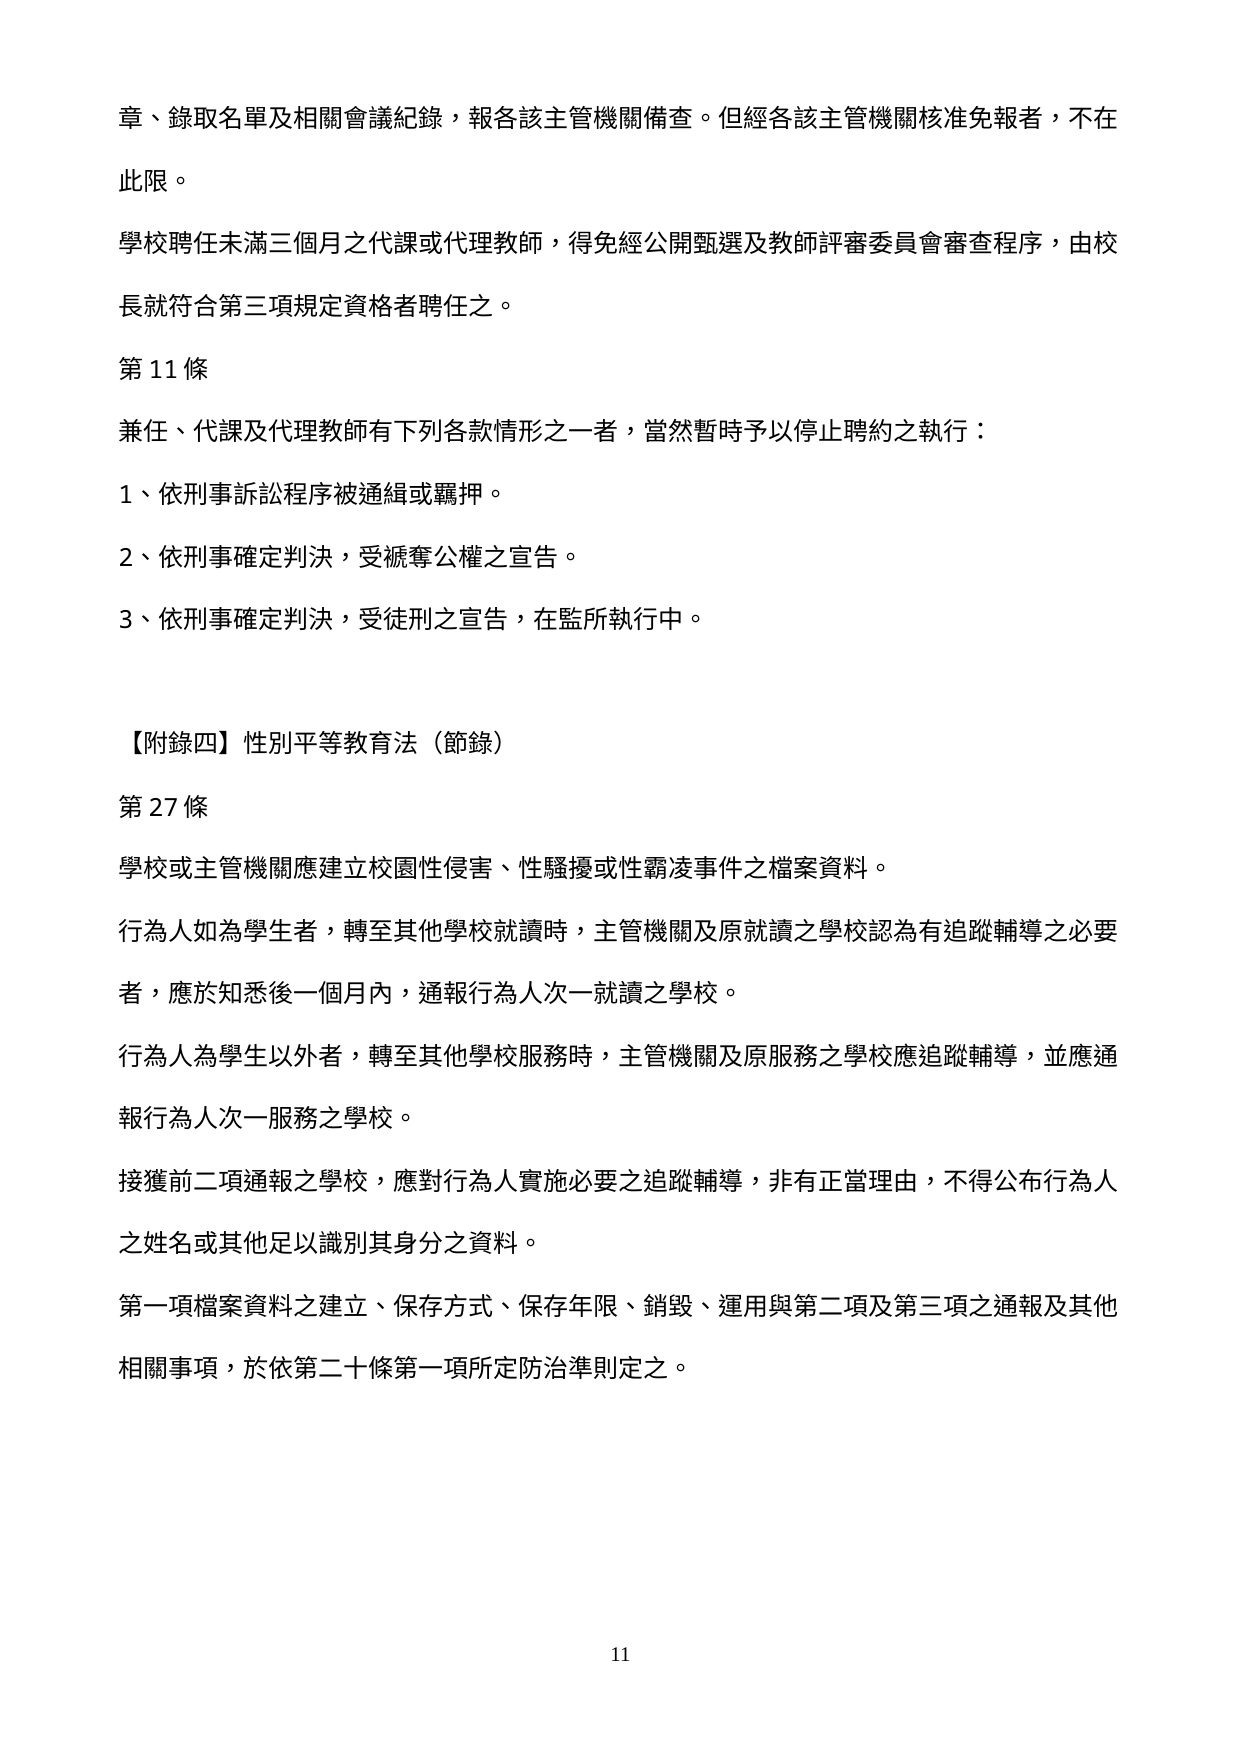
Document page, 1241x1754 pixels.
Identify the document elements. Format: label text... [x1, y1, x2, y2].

text 學校或主管機關應建立校園性侵害、性騷擾或性霸凌事件之檔案資料。 [118, 827, 1122, 890]
text 章、錄取名單及相關會議紀錄，報各該主管機關備查。但經各該主管機關核准免報者，不在此限。 [118, 77, 1122, 202]
text 兼任、代課及代理教師有下列各款情形之一者，當然暫時予以停止聘約之執行： [118, 390, 1122, 452]
text 第27條 [118, 765, 1122, 827]
list 依刑事確定判決，受褫奪公權之宣告。 [118, 515, 1122, 577]
text 行為人為學生以外者，轉至其他學校服務時，主管機關及原服務之學校應追蹤輔導，並應通報行為人次一服務之學校。 [118, 1015, 1122, 1140]
text 接獲前二項通報之學校，應對行為人實施必要之追蹤輔導，非有正當理由，不得公布行為人之姓名或其他足以識別其身分之資料。 [118, 1140, 1122, 1265]
text 【附錄四】性別平等教育法（節錄） [118, 702, 1122, 765]
list 依刑事確定判決，受徒刑之宣告，在監所執行中。 [118, 577, 1122, 640]
text 第11條 [118, 327, 1122, 390]
text 第一項檔案資料之建立、保存方式、保存年限、銷毀、運用與第二項及第三項之通報及其他相關事項，於依第二十條第一項所定防治準則定之。 [118, 1265, 1122, 1390]
list 依刑事訴訟程序被通緝或羈押。 [118, 452, 1122, 515]
text 學校聘任未滿三個月之代課或代理教師，得免經公開甄選及教師評審委員會審查程序，由校長就符合第三項規定資格者聘任之。 [118, 202, 1122, 327]
text 行為人如為學生者，轉至其他學校就讀時，主管機關及原就讀之學校認為有追蹤輔導之必要者，應於知悉後一個月內，通報行為人次一就讀之學校。 [118, 890, 1122, 1015]
